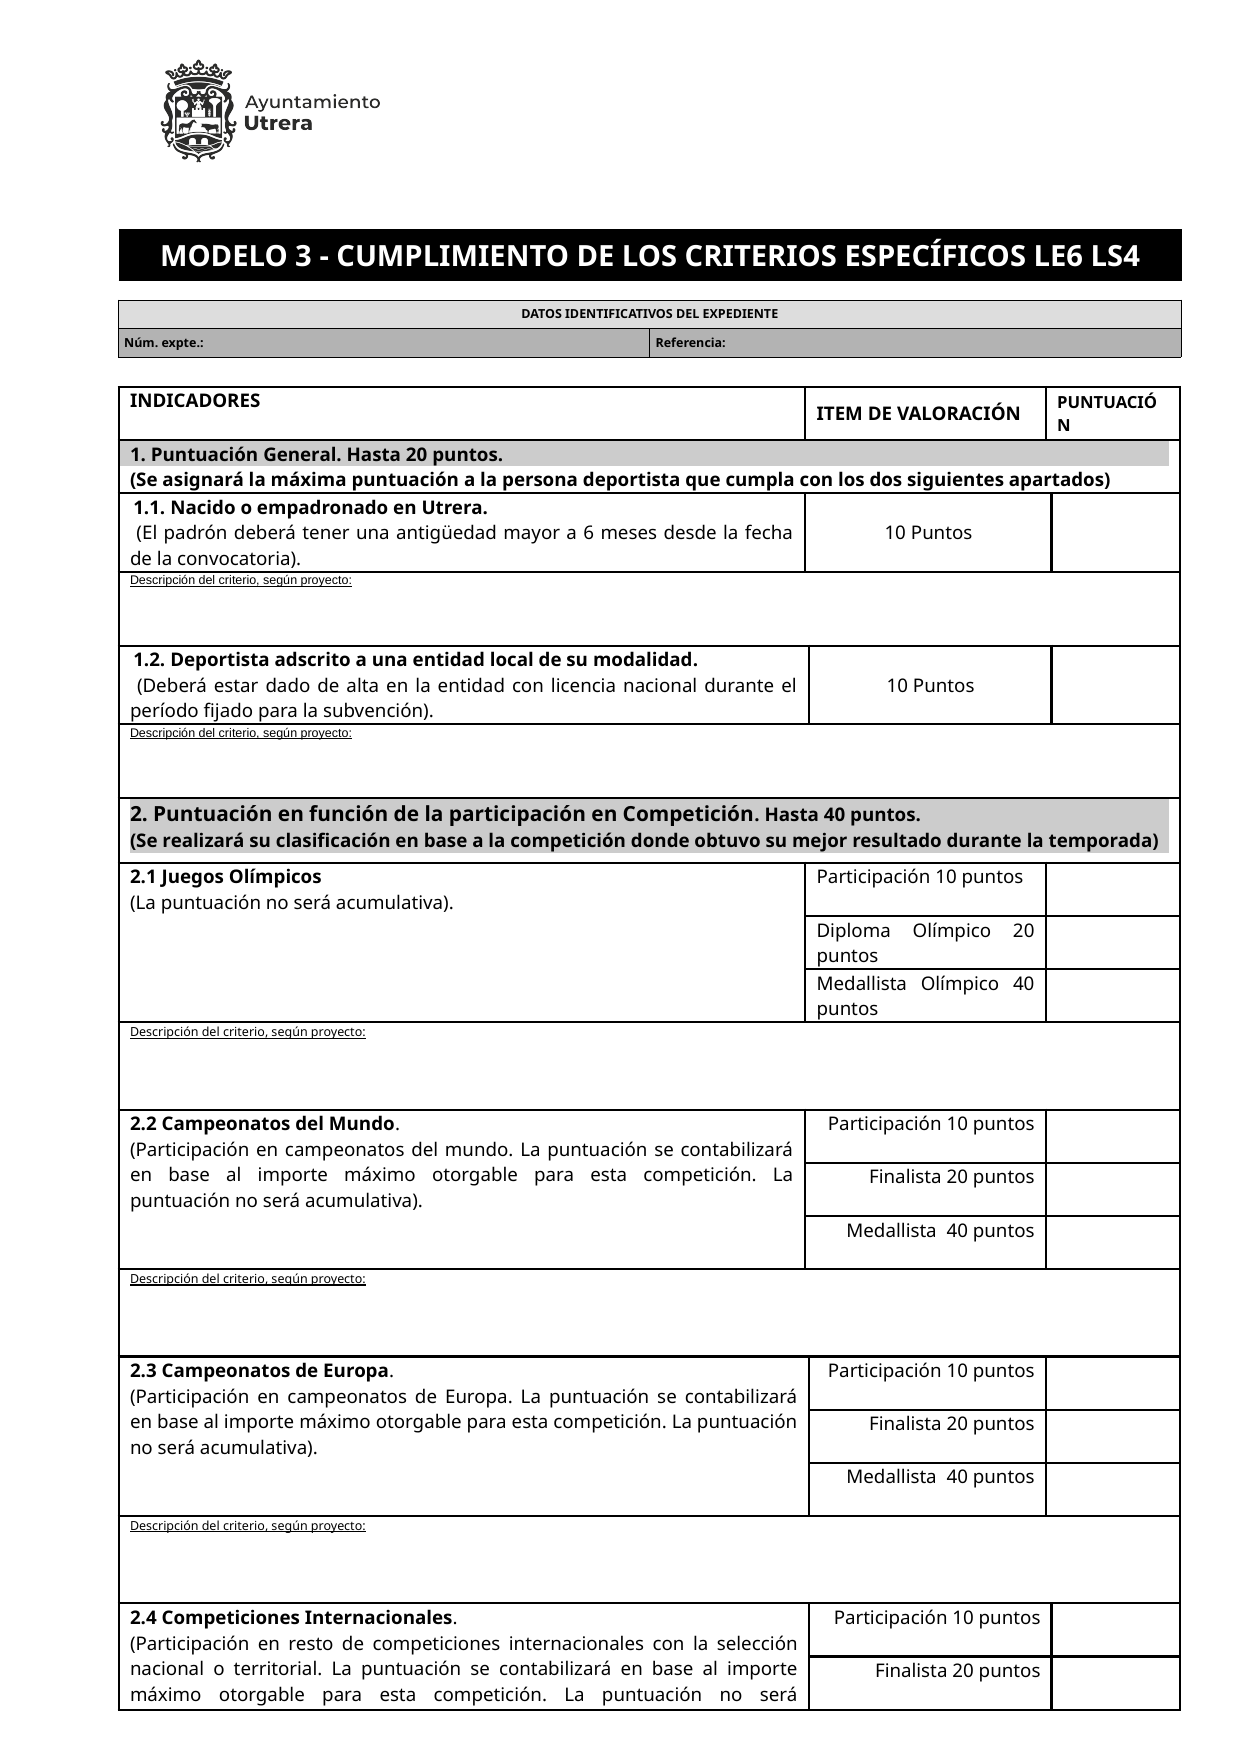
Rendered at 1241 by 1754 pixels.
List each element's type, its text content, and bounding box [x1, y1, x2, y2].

table_cell Diploma Olímpico 20 puntos [806, 917, 1045, 968]
table_cell Finalista 20 puntos [810, 1411, 1045, 1462]
table_cell Medallista 40 puntos [806, 1217, 1045, 1268]
table_cell 2.1 Juegos Olímpicos (La puntuación no será acumulativa). [120, 864, 804, 1021]
table_cell [1047, 864, 1179, 915]
table_cell Descripción del criterio, según proyecto: [120, 1270, 1179, 1355]
table_cell Participación 10 puntos [806, 864, 1045, 915]
table_cell [1047, 917, 1179, 968]
table_header PUNTUACIÓN [1047, 388, 1179, 439]
table_cell 10 Puntos [806, 494, 1050, 571]
table_cell 2. Puntuación en función de la participación en Competición. Hasta 40 puntos. (Se realizará su clasificación en base a la competición donde obtuvo su mejor resultado durante la temporada) [120, 799, 1179, 862]
table_cell Descripción del criterio, según proyecto: [120, 1023, 1179, 1108]
table_cell 2.3 Campeonatos de Europa. (Participación en campeonatos de Europa. La puntuación se contabilizará en base al importe máximo otorgable para esta competición. La puntuación no será acumulativa). [120, 1358, 808, 1515]
table_cell 1. Puntuación General. Hasta 20 puntos. (Se asignará la máxima puntuación a la persona deportista que cumpla con los dos siguientes apartados) [120, 441, 1179, 492]
table_cell [1047, 1464, 1179, 1515]
table_cell Descripción del criterio, según proyecto: [120, 1517, 1179, 1602]
table_cell 1.1. Nacido o empadronado en Utrera. (El padrón deberá tener una antigüedad mayor a 6 meses desde la fecha de la convocatoria). [120, 494, 804, 571]
table_cell [1047, 1358, 1179, 1408]
table_header INDICADORES [120, 388, 804, 439]
table_cell [1047, 970, 1179, 1021]
table_cell Finalista 20 puntos [806, 1164, 1045, 1215]
table_cell [1053, 647, 1179, 723]
table_cell [1053, 1658, 1179, 1708]
table_cell Núm. expte.: [119, 329, 649, 357]
table_cell Descripción del criterio, según proyecto: [120, 573, 1179, 644]
table_cell Medallista 40 puntos [810, 1464, 1045, 1515]
table_cell Participación 10 puntos [810, 1358, 1045, 1408]
table_cell 1.2. Deportista adscrito a una entidad local de su modalidad. (Deberá estar dado de alta en la entidad con licencia nacional durante el período fijado para la subvención). [120, 647, 808, 723]
table_cell Participación 10 puntos [810, 1604, 1050, 1655]
table_cell Referencia: [650, 329, 1181, 357]
table_cell [1047, 1164, 1179, 1215]
table_cell Medallista Olímpico 40 puntos [806, 970, 1045, 1021]
table_cell Participación 10 puntos [806, 1111, 1045, 1162]
table_cell [1053, 494, 1179, 571]
table_cell 2.4 Competiciones Internacionales. (Participación en resto de competiciones internacionales con la selección nacional o territorial. La puntuación se contabilizará en base al importe máximo otorgable para esta competición. La puntuación no será acumulativa). (Para que las competiciones territoriales cuenten, el deportista deberá haber alcanzado, al menos, el 4º lugar en una competición nacional a nivel individual) [120, 1604, 808, 1708]
table_header DATOS IDENTIFICATIVOS DEL EXPEDIENTE [119, 301, 1181, 328]
table_cell [1047, 1111, 1179, 1162]
picture [130, 37, 408, 185]
table_cell [1047, 1217, 1179, 1268]
table_cell 2.2 Campeonatos del Mundo. (Participación en campeonatos del mundo. La puntuación se contabilizará en base al importe máximo otorgable para esta competición. La puntuación no será acumulativa). [120, 1111, 804, 1268]
table_cell [1047, 1411, 1179, 1462]
table_cell 10 Puntos [810, 647, 1050, 723]
table_header MODELO 3 - CUMPLIMIENTO DE LOS CRITERIOS ESPECÍFICOS LE6 LS4 [120, 230, 1181, 280]
table_cell [1053, 1604, 1179, 1655]
table_header ITEM DE VALORACIÓN [806, 388, 1045, 439]
table_cell Descripción del criterio, según proyecto: [120, 725, 1179, 797]
table_cell Finalista 20 puntos [810, 1658, 1050, 1708]
